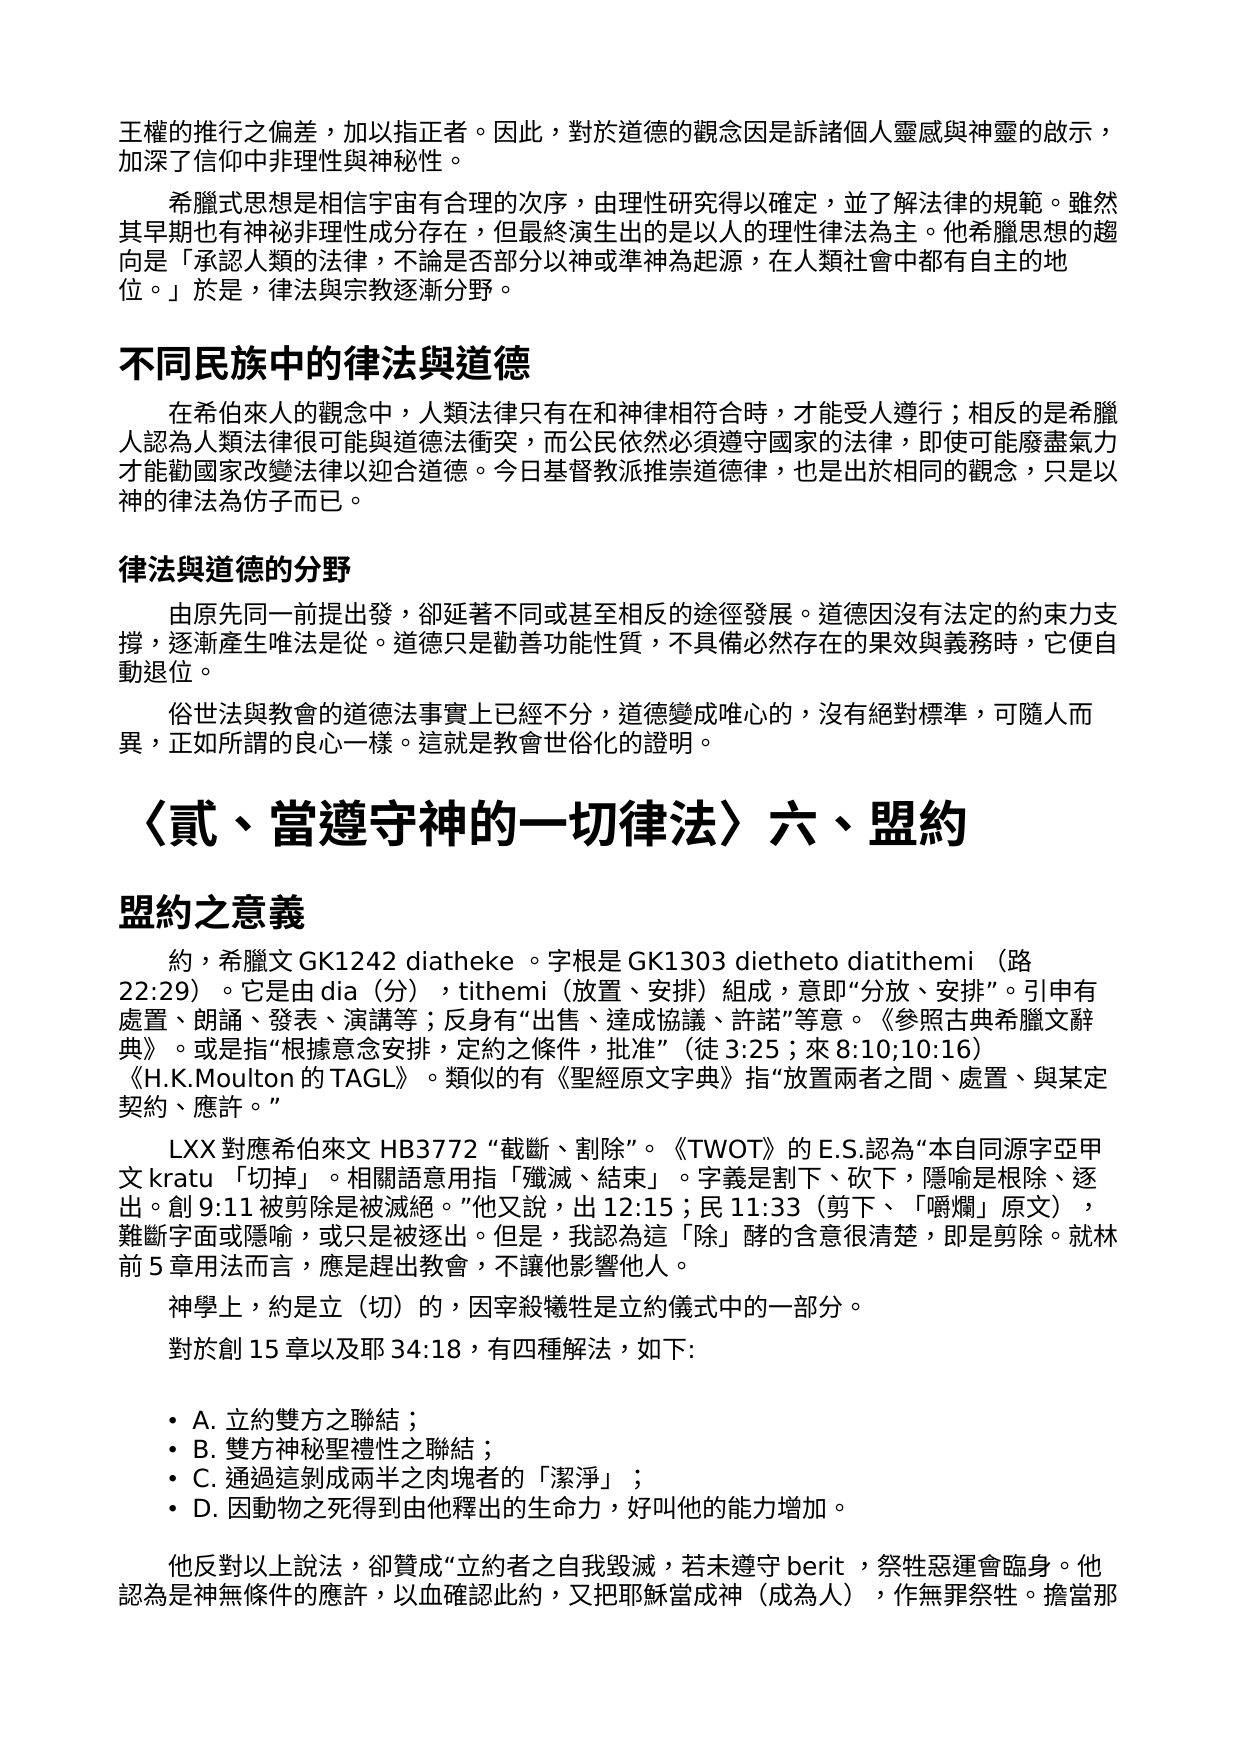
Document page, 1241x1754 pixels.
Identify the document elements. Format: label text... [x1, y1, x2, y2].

text 俗世法與教會的道德法事實上已經不分，道德變成唯心的，沒有絕對標準，可隨人而異，正如所謂的良心一樣。這就是教會世俗化的證明。 [118, 700, 1122, 758]
list A. 立約雙方之聯結； [177, 1406, 1122, 1435]
text 在希伯來人的觀念中，人類法律只有在和神律相符合時，才能受人遵行；相反的是希臘人認為人類法律很可能與道德法衝突，而公民依然必須遵守國家的法律，即使可能廢盡氣力才能勸國家改變法律以迎合道德。今日基督教派推崇道德律，也是出於相同的觀念，只是以神的律法為仿子而已。 [118, 399, 1122, 516]
text 神學上，約是立（切）的，因宰殺犧牲是立約儀式中的一部分。 [118, 1293, 1122, 1323]
text 對於創15章以及耶34:18，有四種解法，如下: [118, 1335, 1122, 1364]
text 王權的推行之偏差，加以指正者。因此，對於道德的觀念因是訴諸個人靈感與神靈的啟示，加深了信仰中非理性與神秘性。 [118, 118, 1122, 176]
text 由原先同一前提出發，卻延著不同或甚至相反的途徑發展。道德因沒有法定的約束力支撐，逐漸產生唯法是從。道德只是勸善功能性質，不具備必然存在的果效與義務時，它便自動退位。 [118, 600, 1122, 687]
subtitle 〈貳、當遵守神的一切律法〉六、盟約 [118, 796, 1122, 854]
subtitle 律法與道德的分野 [118, 553, 1122, 587]
list D. 因動物之死得到由他釋出的生命力，好叫他的能力增加。 [177, 1494, 1122, 1523]
subtitle 不同民族中的律法與道德 [118, 343, 1122, 387]
list B. 雙方神秘聖禮性之聯結； [177, 1435, 1122, 1464]
subtitle 盟約之意義 [118, 891, 1122, 935]
list C. 通過這剝成兩半之肉塊者的「潔淨」； [177, 1464, 1122, 1494]
text LXX對應希伯來文 HB3772 “截斷、割除”。《TWOT》的E.S.認為“本自同源字亞甲文kratu 「切掉」。相關語意用指「殲滅、結束」。字義是割下、砍下，隱喻是根除、逐出。創9:11被剪除是被滅絕。”他又說，出12:15；民11:33（剪下、「嚼爛」原文），難斷字面或隱喻，或只是被逐出。但是，我認為這「除」酵的含意很清楚，即是剪除。就林前5章用法而言，應是趕出教會，不讓他影響他人。 [118, 1135, 1122, 1281]
text 希臘式思想是相信宇宙有合理的次序，由理性研究得以確定，並了解法律的規範。雖然其早期也有神祕非理性成分存在，但最終演生出的是以人的理性律法為主。他希臘思想的趨向是「承認人類的法律，不論是否部分以神或準神為起源，在人類社會中都有自主的地位。」於是，律法與宗教逐漸分野。 [118, 189, 1122, 306]
text 他反對以上說法，卻贊成“立約者之自我毀滅，若未遵守berit ，祭牲惡運會臨身。他認為是神無條件的應許，以血確認此約，又把耶穌當成神（成為人），作無罪祭牲。擔當那 [118, 1552, 1122, 1611]
text 約，希臘文GK1242 diatheke 。字根是GK1303 dietheto diatithemi （路22:29）。它是由dia（分），tithemi（放置、安排）組成，意即“分放、安排”。引申有處置、朗誦、發表、演講等；反身有“出售、達成協議、許諾”等意。《參照古典希臘文辭典》。或是指“根據意念安排，定約之條件，批准”（徒3:25；來8:10;10:16）《H.K.Moulton的TAGL》。類似的有《聖經原文字典》指“放置兩者之間、處置、與某定契約、應許。” [118, 948, 1122, 1123]
